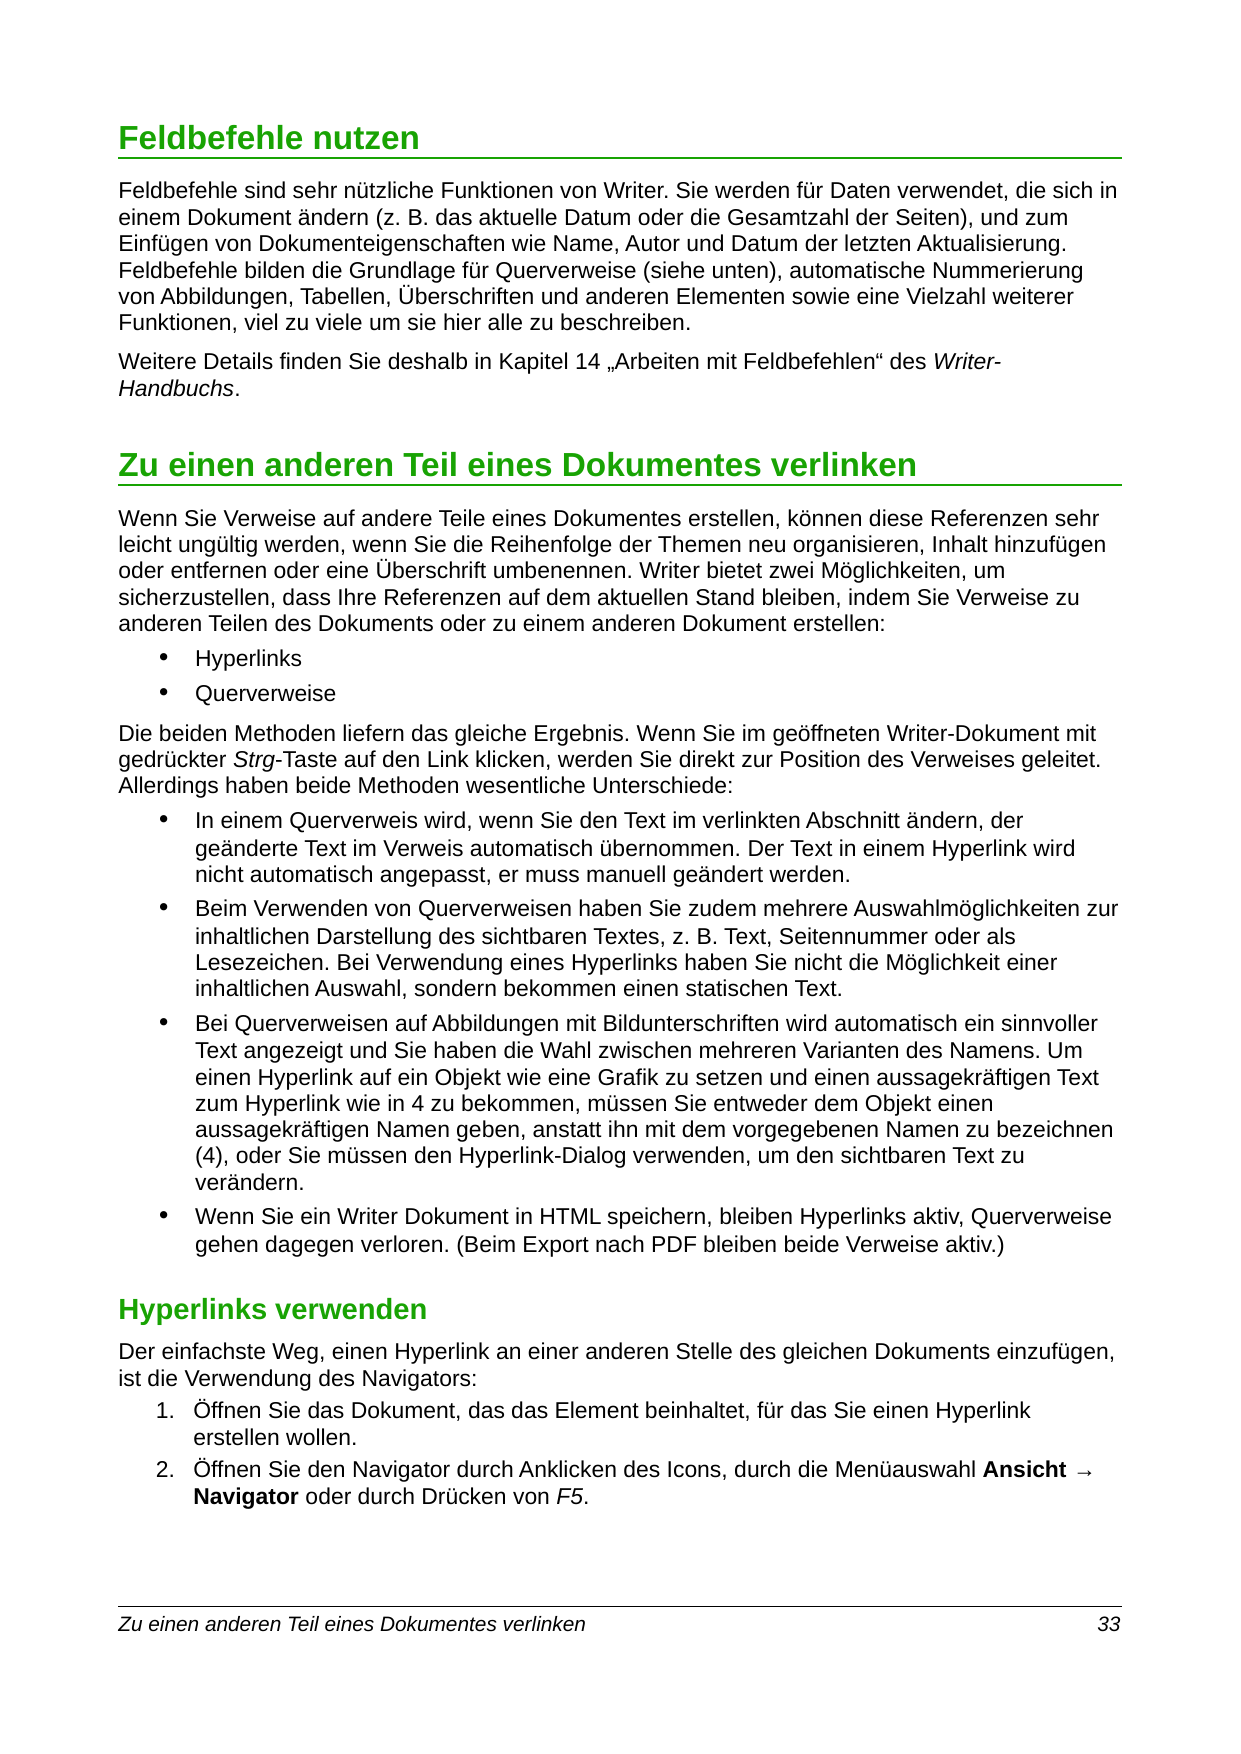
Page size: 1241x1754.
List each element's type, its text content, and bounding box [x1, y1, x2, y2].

list Hyperlinks [156, 643, 1122, 672]
text Feldbefehle sind sehr nützliche Funktionen von Writer. Sie werden für Daten verwendet, die sich in einem Dokument ändern (z. B. das aktuelle Datum oder die Gesamtzahl der Seiten), und zum Einfügen von Dokumenteigenschaften wie Name, Autor und Datum der letzten Aktualisierung. Feldbefehle bilden die Grundlage für Querverweise (siehe unten), automatische Nummerierung von Abbildungen, Tabellen, Überschriften und anderen Elementen sowie eine Vielzahl weiterer Funktionen, viel zu viele um sie hier alle zu beschreiben. [118, 177, 1122, 336]
text Weitere Details finden Sie deshalb in Kapitel 14 „Arbeiten mit Feldbefehlen“ des Writer-Handbuchs. [118, 348, 1122, 401]
subtitle Hyperlinks verwenden [118, 1292, 1122, 1326]
list In einem Querverweis wird, wenn Sie den Text im verlinkten Abschnitt ändern, der geänderte Text im Verweis automatisch übernommen. Der Text in einem Hyperlink wird nicht automatisch angepasst, er muss manuell geändert werden. [156, 805, 1122, 887]
list Öffnen Sie den Navigator durch Anklicken des Icons, durch die Menüauswahl Ansicht → Navigator oder durch Drücken von F5. [156, 1456, 1122, 1509]
list Querverweise [156, 678, 1122, 707]
list Wenn Sie ein Writer Dokument in HTML speichern, bleiben Hyperlinks aktiv, Querverweise gehen dagegen verloren. (Beim Export nach PDF bleiben beide Verweise aktiv.) [156, 1201, 1122, 1257]
list Bei Querverweisen auf Abbildungen mit Bildunterschriften wird automatisch ein sinnvoller Text angezeigt und Sie haben die Wahl zwischen mehreren Varianten des Namens. Um einen Hyperlink auf ein Objekt wie eine Grafik zu setzen und einen aussagekräftigen Text zum Hyperlink wie in Abbildung 4 zu bekommen, müssen Sie entweder dem Objekt einen aussagekräftigen Namen geben, anstatt ihn mit dem vorgegebenen Namen zu bezeichnen (Abbildung 4), oder Sie müssen den Hyperlink-Dialog verwenden, um den sichtbaren Text zu verändern. [156, 1008, 1122, 1195]
list Beim Verwenden von Querverweisen haben Sie zudem mehrere Auswahlmöglichkeiten zur inhaltlichen Darstellung des sichtbaren Textes, z. B. Text, Seitennummer oder als Lesezeichen. Bei Verwendung eines Hyperlinks haben Sie nicht die Möglichkeit einer inhaltlichen Auswahl, sondern bekommen einen statischen Text. [156, 893, 1122, 1002]
list Öffnen Sie das Dokument, das das Element beinhaltet, für das Sie einen Hyperlink erstellen wollen. [156, 1397, 1122, 1450]
subtitle Zu einen anderen Teil eines Dokumentes verlinken [118, 445, 1122, 484]
list Der einfachste Weg, einen Hyperlink an einer anderen Stelle des gleichen Dokuments einzufügen, ist die Verwendung des Navigators: [118, 1338, 1122, 1391]
subtitle Feldbefehle nutzen [118, 118, 1122, 157]
list Die beiden Methoden liefern das gleiche Ergebnis. Wenn Sie im geöffneten Writer-Dokument mit gedrückter Strg-Taste auf den Link klicken, werden Sie direkt zur Position des Verweises geleitet. Allerdings haben beide Methoden wesentliche Unterschiede: [118, 720, 1122, 799]
list Wenn Sie Verweise auf andere Teile eines Dokumentes erstellen, können diese Referenzen sehr leicht ungültig werden, wenn Sie die Reihenfolge der Themen neu organisieren, Inhalt hinzufügen oder entfernen oder eine Überschrift umbenennen. Writer bietet zwei Möglichkeiten, um sicherzustellen, dass Ihre Referenzen auf dem aktuellen Stand bleiben, indem Sie Verweise zu anderen Teilen des Dokuments oder zu einem anderen Dokument erstellen: [118, 504, 1122, 636]
